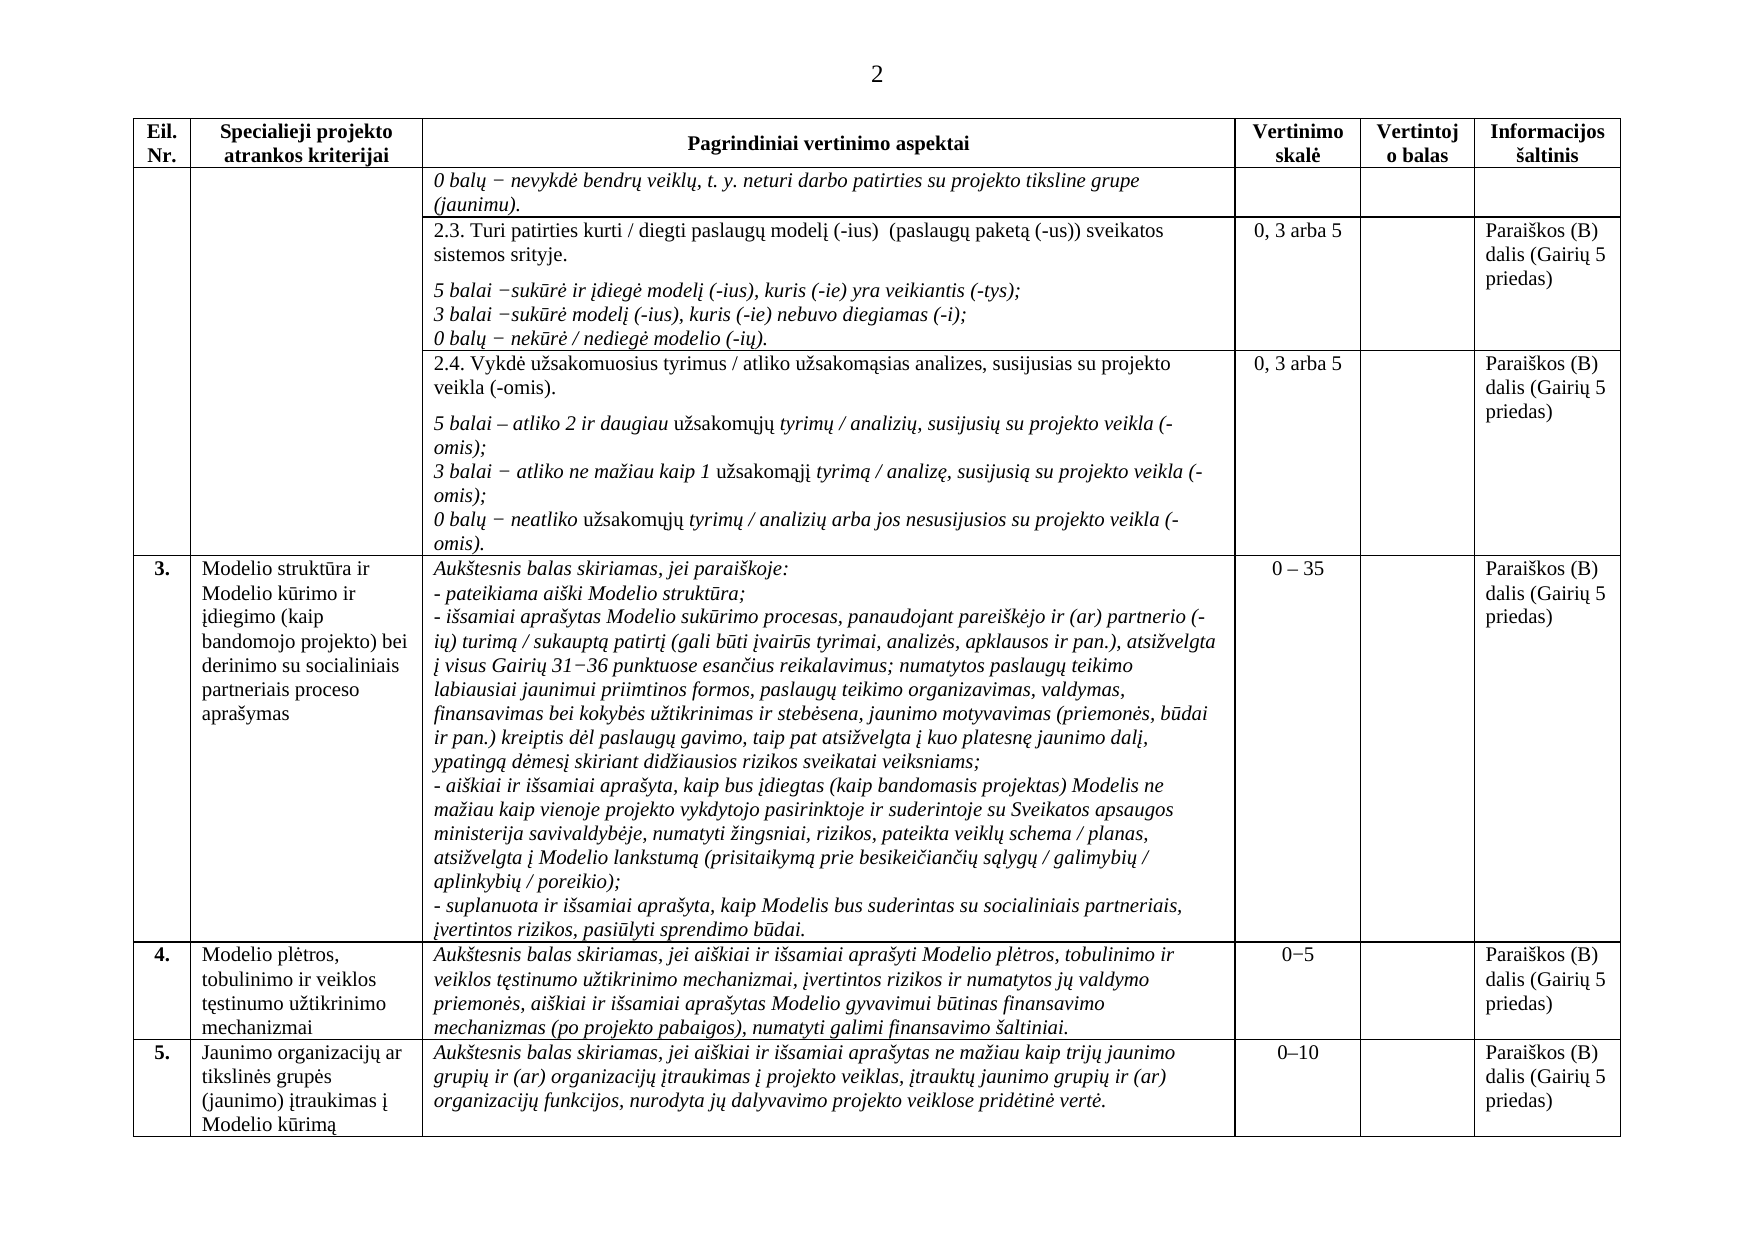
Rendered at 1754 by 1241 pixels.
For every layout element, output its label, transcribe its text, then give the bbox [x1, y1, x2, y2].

table_cell 0–10 [1236, 1040, 1360, 1136]
table_cell Aukštesnis balas skiriamas, jei paraiškoje: - pateikiama aiški Modelio struktūra; - išsamiai aprašytas Modelio sukūrimo procesas, panaudojant pareiškėjo ir (ar) partnerio (-ių) turimą / sukauptą patirtį (gali būti įvairūs tyrimai, analizės, apklausos ir pan.), atsižvelgta į visus Gairių 31−36 punktuose esančius reikalavimus; numatytos paslaugų teikimo labiausiai jaunimui priimtinos formos, paslaugų teikimo organizavimas, valdymas, finansavimas bei kokybės užtikrinimas ir stebėsena, jaunimo motyvavimas (priemonės, būdai ir pan.) kreiptis dėl paslaugų gavimo, taip pat atsižvelgta į kuo platesnę jaunimo dalį, ypatingą dėmesį skiriant didžiausios rizikos sveikatai veiksniams; - aiškiai ir išsamiai aprašyta, kaip bus įdiegtas (kaip bandomasis projektas) Modelis ne mažiau kaip vienoje projekto vykdytojo pasirinktoje ir suderintoje su Sveikatos apsaugos ministerija savivaldybėje, numatyti žingsniai, rizikos, pateikta veiklų schema / planas, atsižvelgta į Modelio lankstumą (prisitaikymą prie besikeičiančių sąlygų / galimybių / aplinkybių / poreikio); - suplanuota ir išsamiai aprašyta, kaip Modelis bus suderintas su socialiniais partneriais, įvertintos rizikos, pasiūlyti sprendimo būdai. [423, 556, 1234, 941]
table_cell Aukštesnis balas skiriamas, jei aiškiai ir išsamiai aprašytas ne mažiau kaip trijų jaunimo grupių ir (ar) organizacijų įtraukimas į projekto veiklas, įtrauktų jaunimo grupių ir (ar) organizacijų funkcijos, nurodyta jų dalyvavimo projekto veiklose pridėtinė vertė. [423, 1040, 1234, 1136]
table_cell [1361, 218, 1474, 350]
table_cell 2.4. Vykdė užsakomuosius tyrimus / atliko užsakomąsias analizes, susijusias su projekto veikla (-omis). 5 balai – atliko 2 ir daugiau užsakomųjų tyrimų / analizių, susijusių su projekto veikla (-omis); 3 balai − atliko ne mažiau kaip 1 užsakomąjį tyrimą / analizę, susijusią su projekto veikla (-omis); 0 balų − neatliko užsakomųjų tyrimų / analizių arba jos nesusijusios su projekto veikla (-omis). [423, 351, 1234, 555]
table_cell Modelio struktūra ir Modelio kūrimo ir įdiegimo (kaip bandomojo projekto) bei derinimo su socialiniais partneriais proceso aprašymas [191, 556, 422, 941]
table_cell Paraiškos (B) dalis (Gairių 5 priedas) [1475, 218, 1620, 350]
table_cell 0 balų − nevykdė bendrų veiklų, t. y. neturi darbo patirties su projekto tiksline grupe (jaunimu). [423, 168, 1234, 216]
table_cell [134, 168, 190, 555]
table_cell 0−5 [1236, 943, 1360, 1039]
table_cell 0 – 35 [1236, 556, 1360, 941]
table_cell [1236, 168, 1360, 216]
table_cell [1361, 1040, 1474, 1136]
table_cell Modelio plėtros, tobulinimo ir veiklos tęstinumo užtikrinimo mechanizmai [191, 943, 422, 1039]
table_header Informacijos šaltinis [1475, 119, 1620, 167]
table_cell [1475, 168, 1620, 216]
table_header Pagrindiniai vertinimo aspektai [423, 119, 1234, 167]
table_cell Paraiškos (B) dalis (Gairių 5 priedas) [1475, 1040, 1620, 1136]
table_cell 5. [134, 1040, 190, 1136]
table_cell Paraiškos (B) dalis (Gairių 5 priedas) [1475, 943, 1620, 1039]
table_cell Paraiškos (B) dalis (Gairių 5 priedas) [1475, 556, 1620, 941]
table_cell 3. [134, 556, 190, 941]
table_header Specialieji projekto atrankos kriterijai [191, 119, 422, 167]
table_cell [1361, 556, 1474, 941]
table_cell Aukštesnis balas skiriamas, jei aiškiai ir išsamiai aprašyti Modelio plėtros, tobulinimo ir veiklos tęstinumo užtikrinimo mechanizmai, įvertintos rizikos ir numatytos jų valdymo priemonės, aiškiai ir išsamiai aprašytas Modelio gyvavimui būtinas finansavimo mechanizmas (po projekto pabaigos), numatyti galimi finansavimo šaltiniai. [423, 943, 1234, 1039]
table_header Vertinimo skalė [1236, 119, 1360, 167]
table_cell Paraiškos (B) dalis (Gairių 5 priedas) [1475, 351, 1620, 555]
table_header Eil. Nr. [134, 119, 190, 167]
table_cell 2.3. Turi patirties kurti / diegti paslaugų modelį (-ius) (paslaugų paketą (-us)) sveikatos sistemos srityje. 5 balai −sukūrė ir įdiegė modelį (-ius), kuris (-ie) yra veikiantis (-tys); 3 balai −sukūrė modelį (-ius), kuris (-ie) nebuvo diegiamas (-i); 0 balų − nekūrė / nediegė modelio (-ių). [423, 218, 1234, 350]
table_cell 0, 3 arba 5 [1236, 218, 1360, 350]
table_cell [1361, 168, 1474, 216]
table_header Vertintojo balas [1361, 119, 1474, 167]
table_cell [1361, 943, 1474, 1039]
table_cell 0, 3 arba 5 [1236, 351, 1360, 555]
table_cell Jaunimo organizacijų ar tikslinės grupės (jaunimo) įtraukimas į Modelio kūrimą [191, 1040, 422, 1136]
table_cell 4. [134, 943, 190, 1039]
table_cell [191, 168, 422, 555]
table_cell [1361, 351, 1474, 555]
